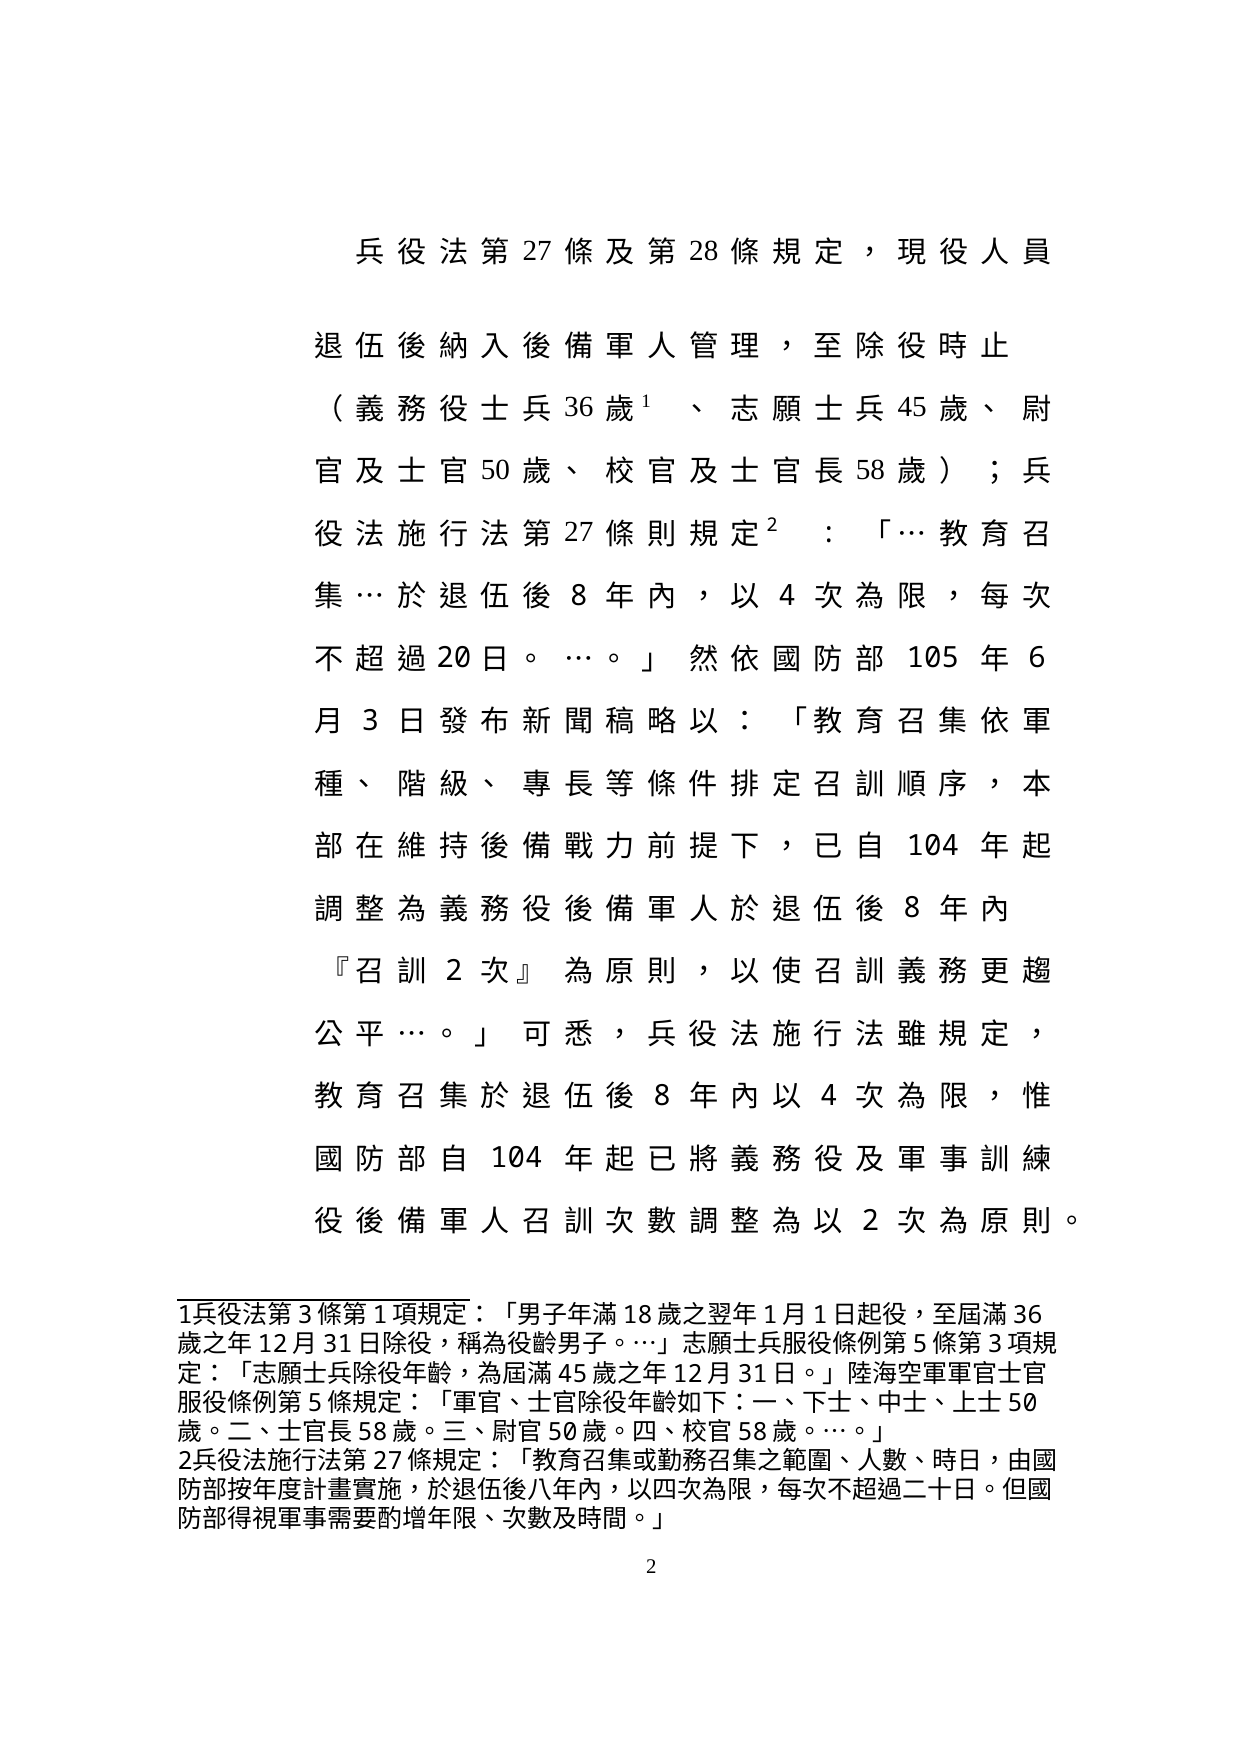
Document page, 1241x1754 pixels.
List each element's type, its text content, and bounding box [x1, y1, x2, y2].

text 兵役法第27條及第28條規定，現役人員退伍後納入後備軍人管理，至除役時止（義務役士兵36歲、志願士兵45歲、尉官及士官50歲、校官及士官長58歲）；兵役法施行法第27條則規定:「…教育召集…於退伍後8年內，以4次為限，每次不超過20日。…。」然依國防部105年6月3日發布新聞稿略以：「教育召集依軍種、階級、專長等條件排定召訓順序，本部在維持後備戰力前提下，已自104年起調整為義務役後備軍人於退伍後8年內『召訓2次』為原則，以使召訓義務更趨公平…。」可悉，兵役法施行法雖規定，教育召集於退伍後8年內以4次為限，惟國防部自104年起已將義務役及軍事訓練役後備軍人召訓次數調整為以2次為原則。 [271, 177, 1058, 1240]
text 兵役法第3條第1項規定：「男子年滿18歲之翌年1月1日起役，至屆滿36歲之年12月31日除役，稱為役齡男子。…」志願士兵服役條例第5條第3項規定：「志願士兵除役年齡，為屆滿45歲之年12月31日。」陸海空軍軍官士官服役條例第5條規定：「軍官、士官除役年齡如下：一、下士、中士、上士50歲。二、士官長58歲。三、尉官50歲。四、校官58歲。…。」 [177, 1300, 1063, 1446]
text 兵役法施行法第27條規定：「教育召集或勤務召集之範圍、人數、時日，由國防部按年度計畫實施，於退伍後八年內，以四次為限，每次不超過二十日。但國防部得視軍事需要酌增年限、次數及時間。」 [177, 1446, 1063, 1534]
